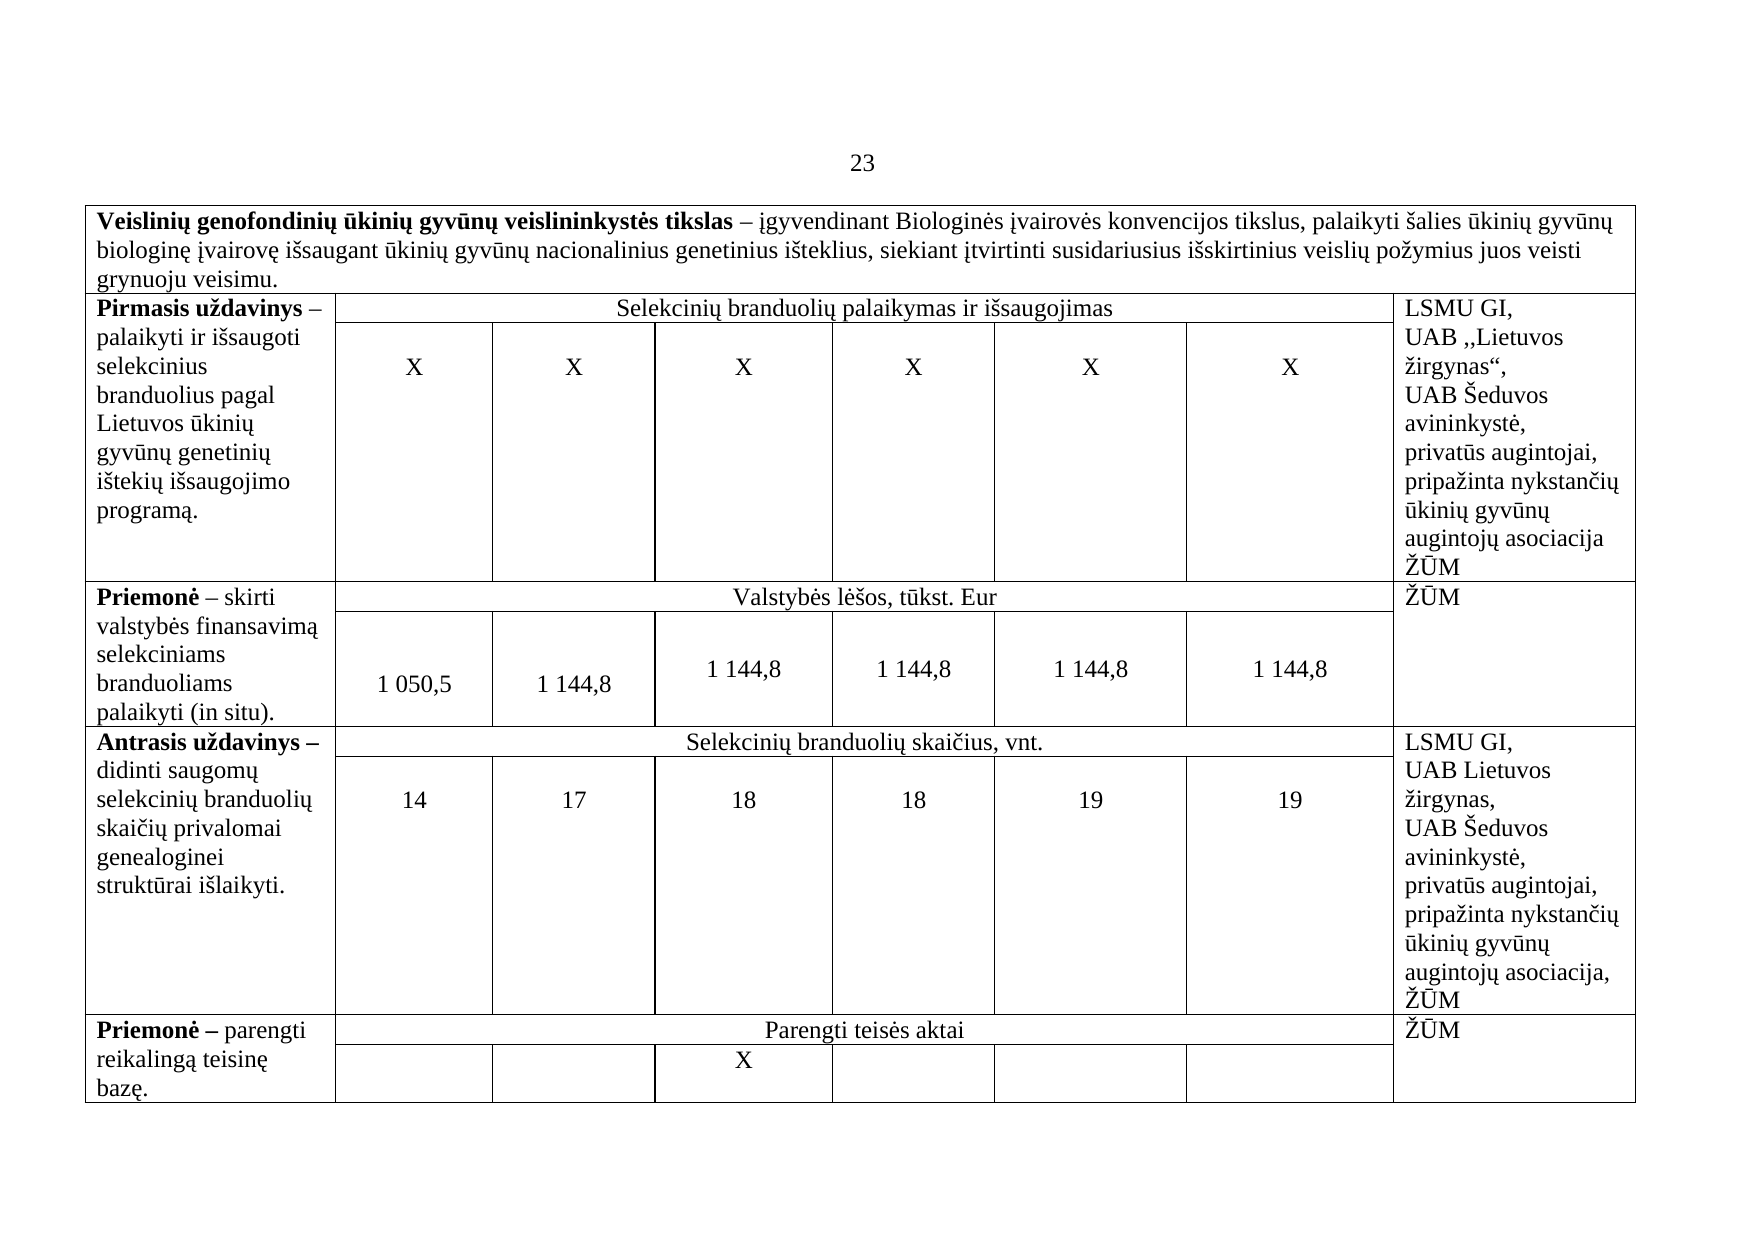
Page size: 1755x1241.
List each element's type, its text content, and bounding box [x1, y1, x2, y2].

table_cell Priemonė – skirti valstybės finansavimą selekciniams branduoliams palaikyti (in situ). [86, 582, 335, 726]
table_cell [833, 1045, 994, 1102]
table_cell X [493, 323, 654, 581]
table_cell [1187, 1045, 1393, 1102]
table_cell [493, 1045, 654, 1102]
table_cell Parengti teisės aktai [336, 1015, 1393, 1044]
table_cell 1 144,8 [656, 612, 832, 726]
table_cell Pirmasis uždavinys – palaikyti ir išsaugoti selekcinius branduolius pagal Lietuvos ūkinių gyvūnų genetinių ištekių išsaugojimo programą. [86, 294, 335, 581]
table_cell 14 [336, 757, 492, 1014]
table_cell 1 144,8 [833, 612, 994, 726]
table_cell LSMU GI, UAB Lietuvos žirgynas, UAB Šeduvos avininkystė, privatūs augintojai, pripažinta nykstančių ūkinių gyvūnų augintojų asociacija, ŽŪM [1394, 727, 1635, 1014]
table_cell LSMU GI, UAB ,,Lietuvos žirgynas“, UAB Šeduvos avininkystė, privatūs augintojai, pripažinta nykstančių ūkinių gyvūnų augintojų asociacija ŽŪM [1394, 294, 1635, 581]
table_cell [995, 1045, 1186, 1102]
table_cell 1 144,8 [1187, 612, 1393, 726]
table_cell X [1187, 323, 1393, 581]
table_cell Valstybės lėšos, tūkst. Eur [336, 582, 1393, 611]
table_cell ŽŪM [1394, 582, 1635, 726]
table_cell X [995, 323, 1186, 581]
table_cell 17 [493, 757, 654, 1014]
table_cell Veislinių genofondinių ūkinių gyvūnų veislininkystės tikslas – įgyvendinant Biologinės įvairovės konvencijos tikslus, palaikyti šalies ūkinių gyvūnų biologinę įvairovę išsaugant ūkinių gyvūnų nacionalinius genetinius išteklius, siekiant įtvirtinti susidariusius išskirtinius veislių požymius juos veisti grynuoju veisimu. [86, 206, 1635, 292]
table_cell 18 [656, 757, 832, 1014]
table_cell [336, 1045, 492, 1102]
table_cell X [656, 1045, 832, 1102]
table_cell 18 [833, 757, 994, 1014]
table_cell X [656, 323, 832, 581]
table_cell 1 050,5 [336, 612, 492, 726]
table_cell 19 [1187, 757, 1393, 1014]
table_cell X [336, 323, 492, 581]
table_cell ŽŪM [1394, 1015, 1635, 1102]
table_cell Antrasis uždavinys – didinti saugomų selekcinių branduolių skaičių privalomai genealoginei struktūrai išlaikyti. [86, 727, 335, 1014]
table_cell 19 [995, 757, 1186, 1014]
table_cell Selekcinių branduolių palaikymas ir išsaugojimas [336, 294, 1393, 322]
table_cell X [833, 323, 994, 581]
table_cell Selekcinių branduolių skaičius, vnt. [336, 727, 1393, 756]
table_cell Priemonė – parengti reikalingą teisinę bazę. [86, 1015, 335, 1102]
table_cell 1 144,8 [493, 612, 654, 726]
table_cell 1 144,8 [995, 612, 1186, 726]
